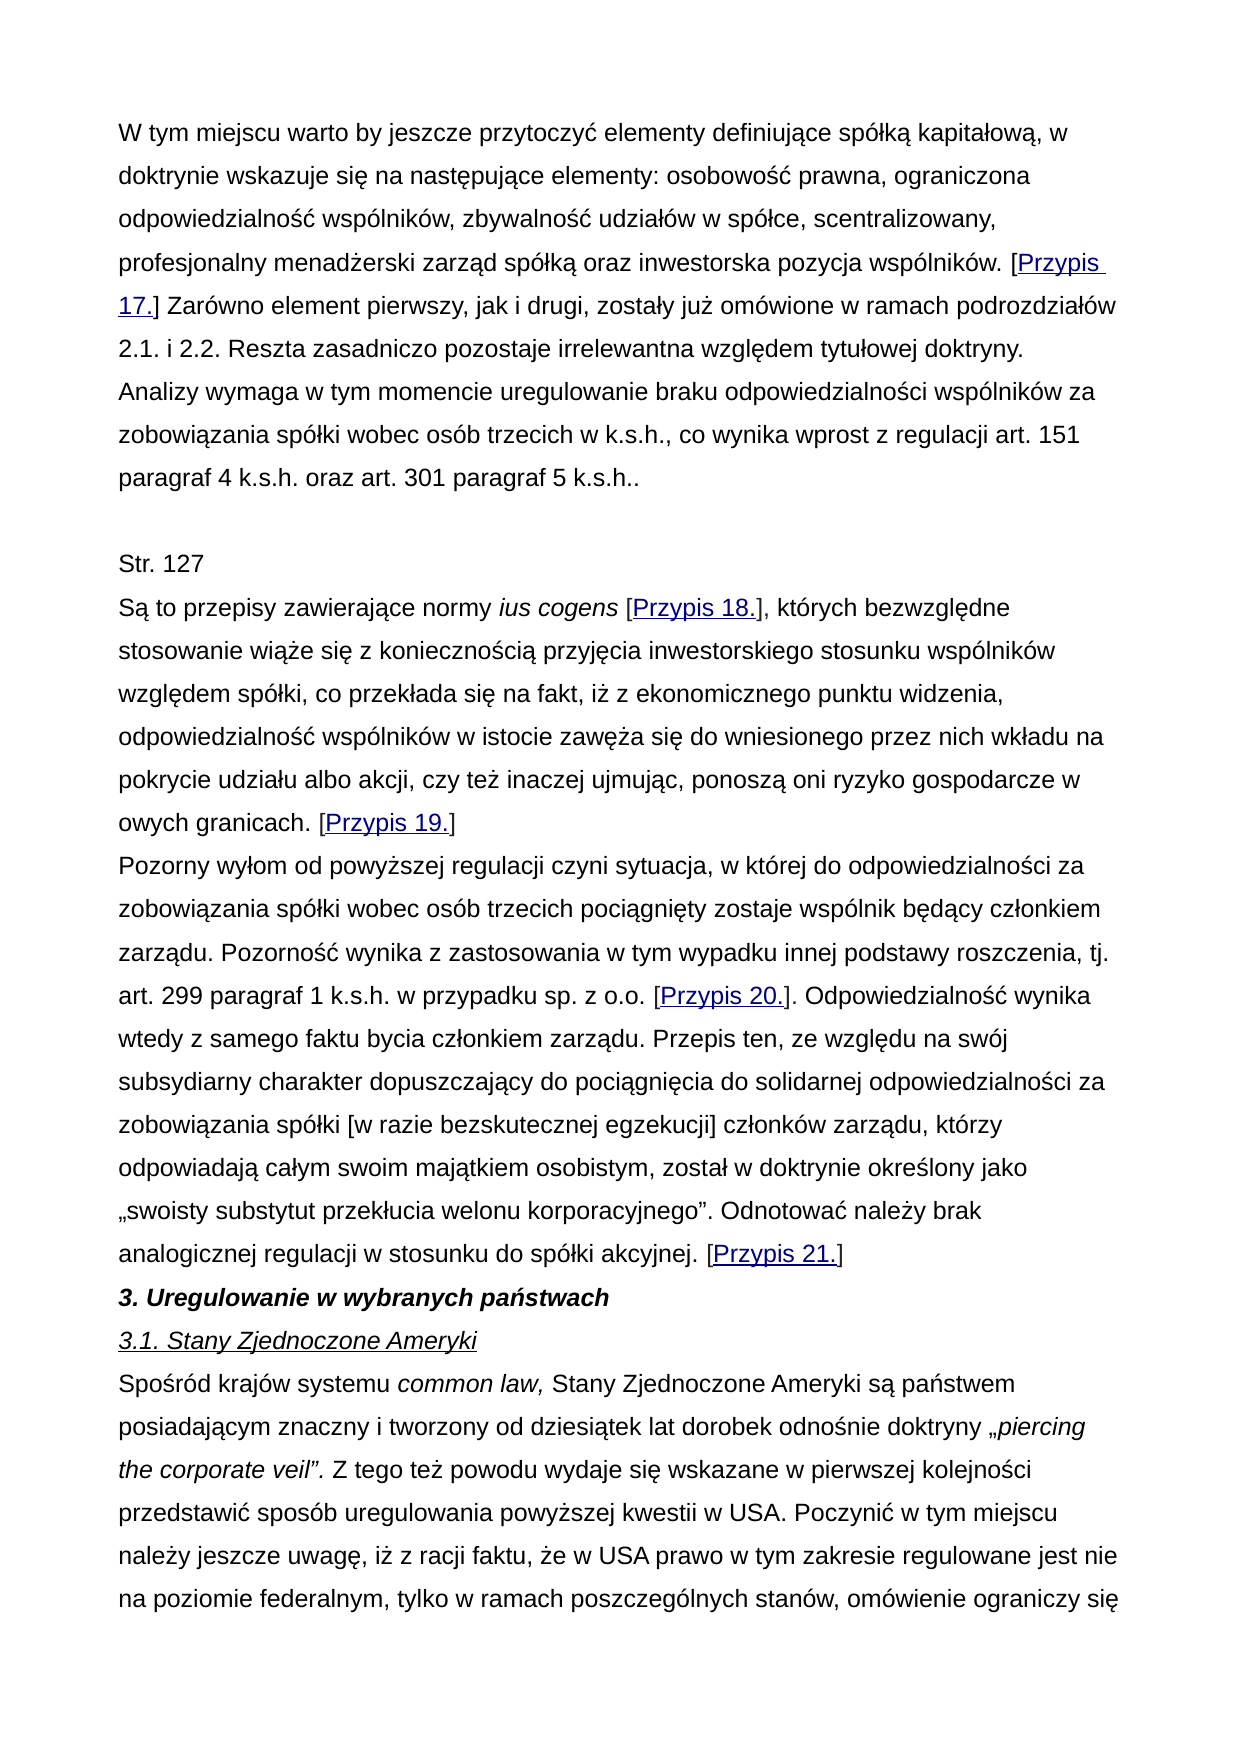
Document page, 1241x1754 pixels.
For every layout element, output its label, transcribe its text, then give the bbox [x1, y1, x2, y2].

text Analizy wymaga w tym momencie uregulowanie braku odpowiedzialności wspólników za zobowiązania spółki wobec osób trzecich w k.s.h., co wynika wprost z regulacji art. 151 paragraf 4 k.s.h. oraz art. 301 paragraf 5 k.s.h.. [118, 377, 1122, 492]
text Spośród krajów systemu common law, Stany Zjednoczone Ameryki są państwem posiadającym znaczny i tworzony od dziesiątek lat dorobek odnośnie doktryny „piercing the corporate veil”. Z tego też powodu wydaje się wskazane w pierwszej kolejności przedstawić sposób uregulowania powyższej kwestii w USA. Poczynić w tym miejscu należy jeszcze uwagę, iż z racji faktu, że w USA prawo w tym zakresie regulowane jest nie na poziomie federalnym, tylko w ramach poszczególnych stanów, omówienie ograniczy się [118, 1369, 1122, 1613]
text Pozorny wyłom od powyższej regulacji czyni sytuacja, w której do odpowiedzialności za zobowiązania spółki wobec osób trzecich pociągnięty zostaje wspólnik będący członkiem zarządu. Pozorność wynika z zastosowania w tym wypadku innej podstawy roszczenia, tj. art. 299 paragraf 1 k.s.h. w przypadku sp. z o.o. [Przypis 20.]. Odpowiedzialność wynika wtedy z samego faktu bycia członkiem zarządu. Przepis ten, ze względu na swój subsydiarny charakter dopuszczający do pociągnięcia do solidarnej odpowiedzialności za zobowiązania spółki [w razie bezskutecznej egzekucji] członków zarządu, którzy odpowiadają całym swoim majątkiem osobistym, został w doktrynie określony jako „swoisty substytut przekłucia welonu korporacyjnego”. Odnotować należy brak analogicznej regulacji w stosunku do spółki akcyjnej. [Przypis 21.] [118, 851, 1122, 1268]
text Są to przepisy zawierające normy ius cogens [Przypis 18.], których bezwzględne stosowanie wiąże się z koniecznością przyjęcia inwestorskiego stosunku wspólników względem spółki, co przekłada się na fakt, iż z ekonomicznego punktu widzenia, odpowiedzialność wspólników w istocie zawęża się do wniesionego przez nich wkładu na pokrycie udziału albo akcji, czy też inaczej ujmując, ponoszą oni ryzyko gospodarcze w owych granicach. [Przypis 19.] [118, 592, 1122, 837]
subtitle 3.1. Stany Zjednoczone Ameryki [118, 1326, 1122, 1354]
text Str. 127 [118, 549, 1122, 578]
text W tym miejscu warto by jeszcze przytoczyć elementy definiujące spółką kapitałową, w doktrynie wskazuje się na następujące elementy: osobowość prawna, ograniczona odpowiedzialność wspólników, zbywalność udziałów w spółce, scentralizowany, profesjonalny menadżerski zarząd spółką oraz inwestorska pozycja wspólników. [Przypis 17.] Zarówno element pierwszy, jak i drugi, zostały już omówione w ramach podrozdziałów 2.1. i 2.2. Reszta zasadniczo pozostaje irrelewantna względem tytułowej doktryny. [118, 118, 1122, 362]
subtitle 3. Uregulowanie w wybranych państwach [118, 1282, 1122, 1311]
